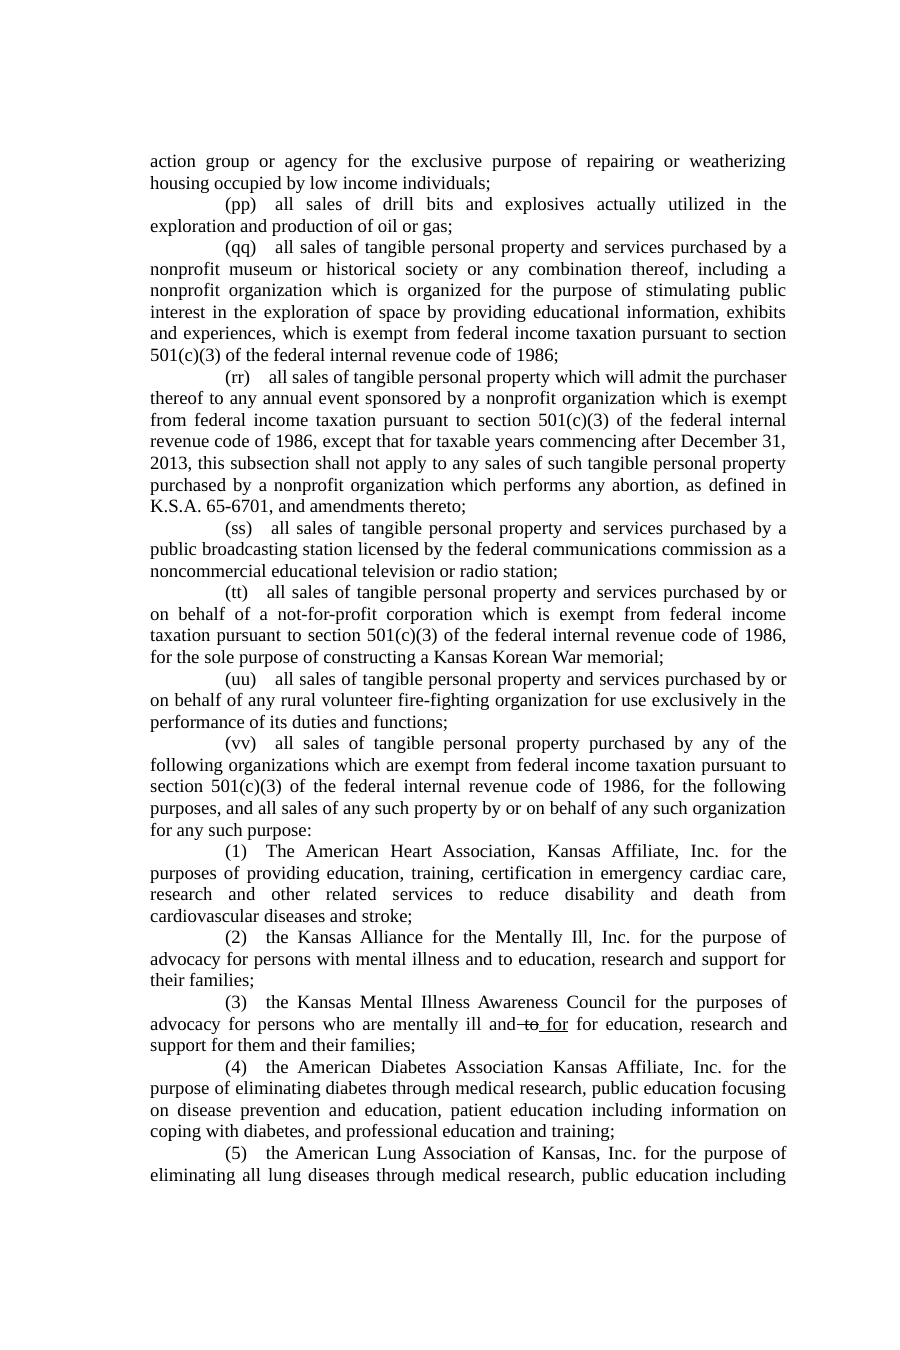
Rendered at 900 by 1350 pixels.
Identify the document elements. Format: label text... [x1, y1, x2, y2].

text (4) the American Diabetes Association Kansas Affiliate, Inc. for the purpose of eliminating diabetes through medical research, public education focusing on disease prevention and education, patient education including information on coping with diabetes, and professional education and training; [150, 1056, 787, 1142]
text (qq) all sales of tangible personal property and services purchased by a nonprofit museum or historical society or any combination thereof, including a nonprofit organization which is organized for the purpose of stimulating public interest in the exploration of space by providing educational information, exhibits and experiences, which is exempt from federal income taxation pursuant to section 501(c)(3) of the federal internal revenue code of 1986; [150, 236, 787, 366]
text (vv) all sales of tangible personal property purchased by any of the following organizations which are exempt from federal income taxation pursuant to section 501(c)(3) of the federal internal revenue code of 1986, for the following purposes, and all sales of any such property by or on behalf of any such organization for any such purpose: [150, 732, 787, 840]
text (ss) all sales of tangible personal property and services purchased by a public broadcasting station licensed by the federal communications commission as a noncommercial educational television or radio station; [150, 517, 787, 581]
text (uu) all sales of tangible personal property and services purchased by or on behalf of any rural volunteer fire-fighting organization for use exclusively in the performance of its duties and functions; [150, 667, 787, 732]
text (rr) all sales of tangible personal property which will admit the purchaser thereof to any annual event sponsored by a nonprofit organization which is exempt from federal income taxation pursuant to section 501(c)(3) of the federal internal revenue code of 1986, except that for taxable years commencing after December 31, 2013, this subsection shall not apply to any sales of such tangible personal property purchased by a nonprofit organization which performs any abortion, as defined in K.S.A. 65-6701, and amendments thereto; [150, 366, 787, 517]
text (pp) all sales of drill bits and explosives actually utilized in the exploration and production of oil or gas; [150, 193, 787, 236]
text (1) The American Heart Association, Kansas Affiliate, Inc. for the purposes of providing education, training, certification in emergency cardiac care, research and other related services to reduce disability and death from cardiovascular diseases and stroke; [150, 840, 787, 926]
text (2) the Kansas Alliance for the Mentally Ill, Inc. for the purpose of advocacy for persons with mental illness and to education, research and support for their families; [150, 926, 787, 991]
text (tt) all sales of tangible personal property and services purchased by or on behalf of a not-for-profit corporation which is exempt from federal income taxation pursuant to section 501(c)(3) of the federal internal revenue code of 1986, for the sole purpose of constructing a Kansas Korean War memorial; [150, 581, 787, 667]
text (3) the Kansas Mental Illness Awareness Council for the purposes of advocacy for persons who are mentally ill and to for for education, research and support for them and their families; [150, 991, 787, 1056]
text action group or agency for the exclusive purpose of repairing or weatherizing housing occupied by low income individuals; [150, 150, 787, 193]
text (5) the American Lung Association of Kansas, Inc. for the purpose of eliminating all lung diseases through medical research, public education including [150, 1142, 787, 1185]
